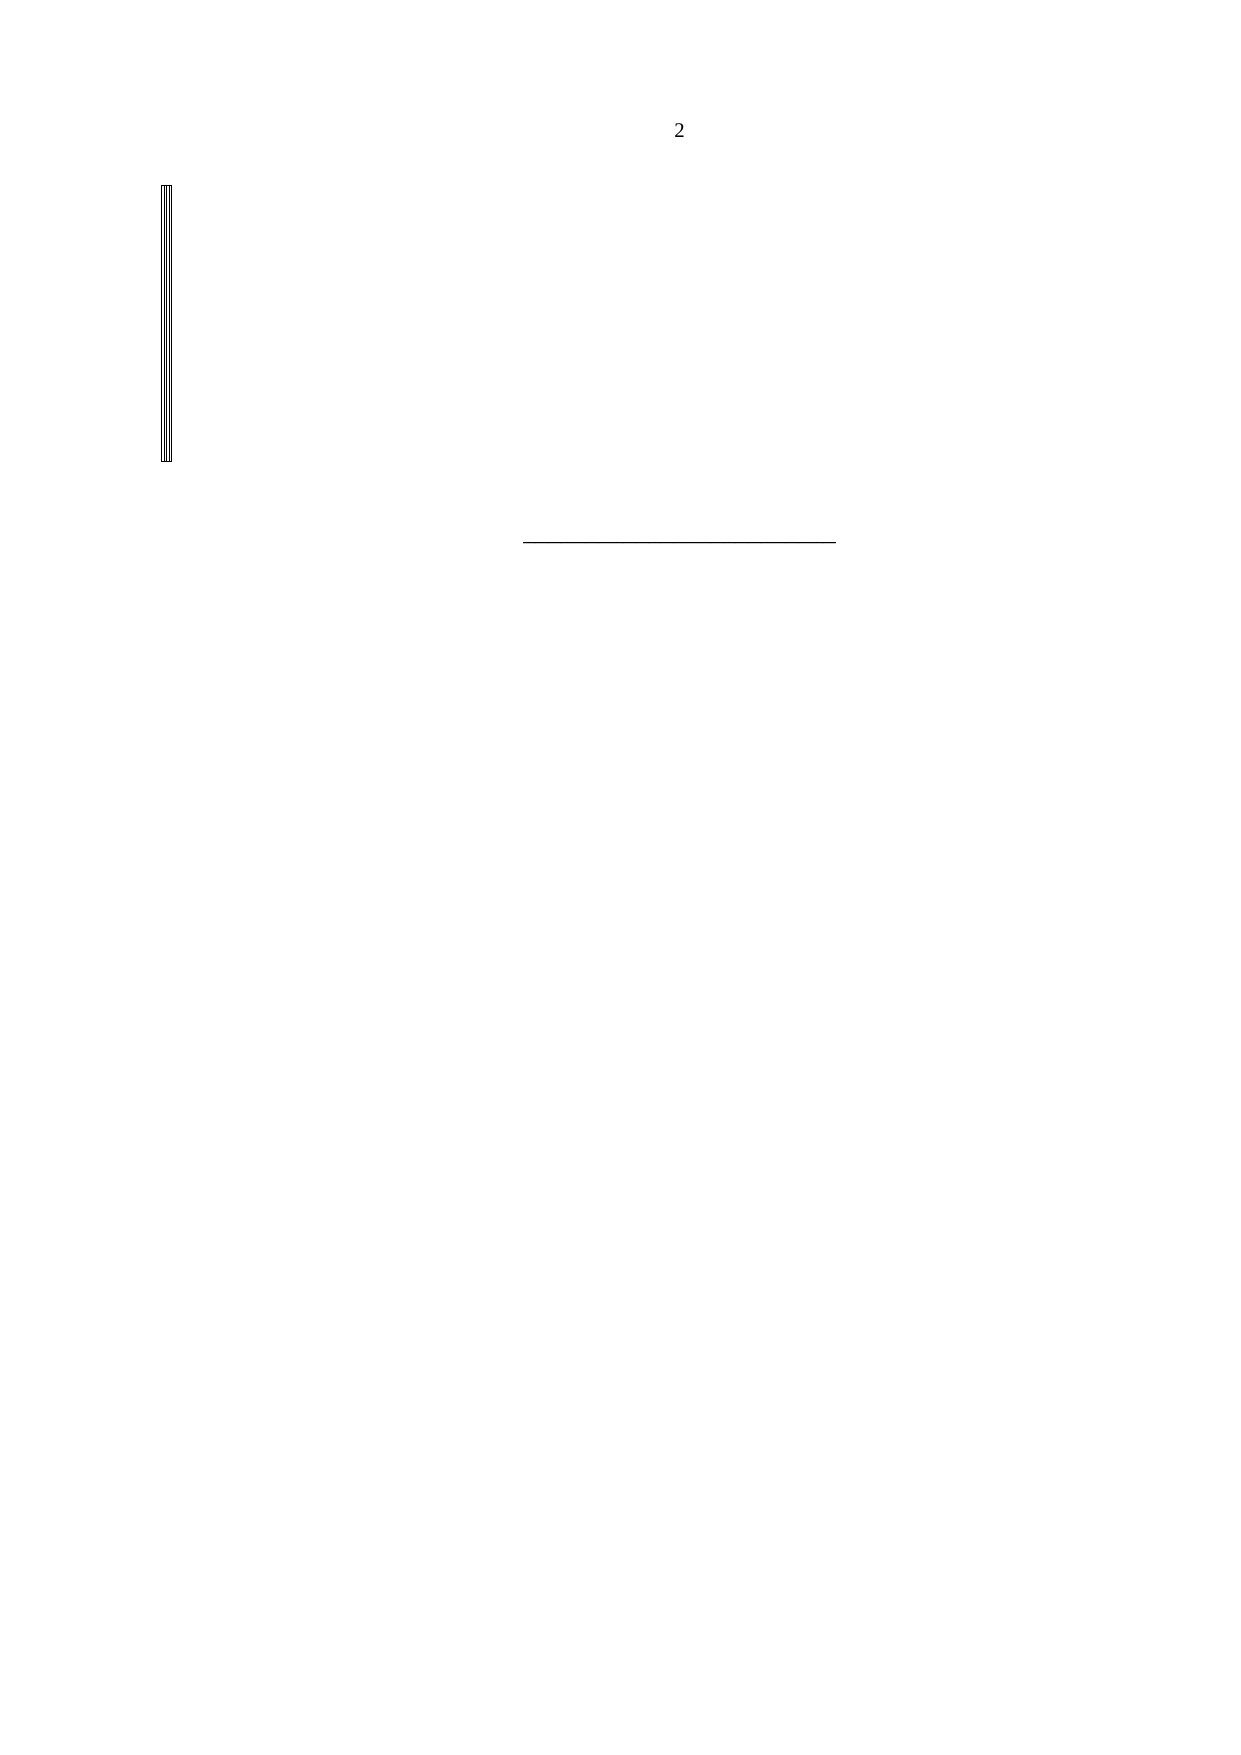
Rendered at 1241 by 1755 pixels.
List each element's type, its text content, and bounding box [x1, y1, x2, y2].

text _________________________ [177, 517, 1181, 546]
